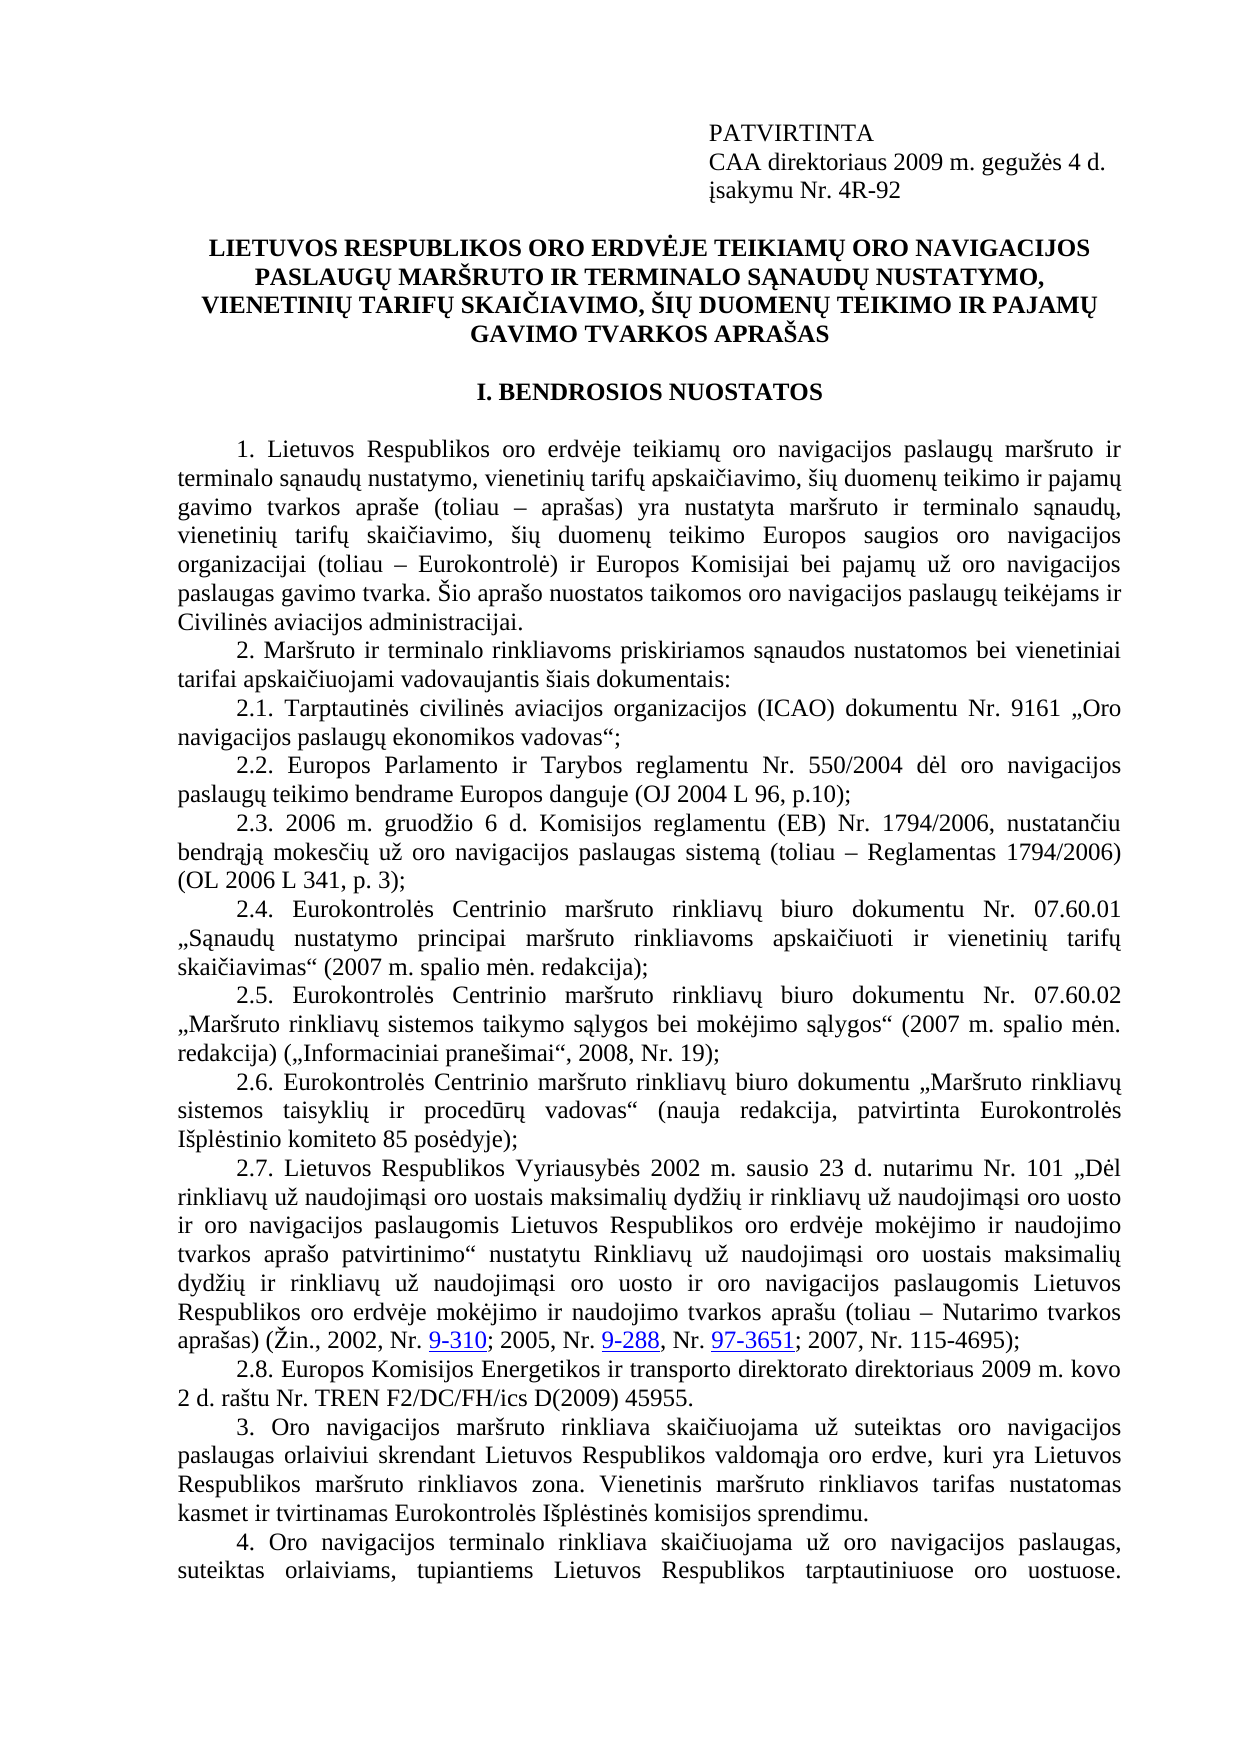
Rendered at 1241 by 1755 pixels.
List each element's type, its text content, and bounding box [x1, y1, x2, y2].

text 2.6. Eurokontrolės Centrinio maršruto rinkliavų biuro dokumentu „Maršruto rinkliavų sistemos taisyklių ir procedūrų vadovas“ (nauja redakcija, patvirtinta Eurokontrolės Išplėstinio komiteto 85 posėdyje); [177, 1067, 1122, 1153]
text įsakymu Nr. 4R-92 [177, 176, 1122, 204]
text 2. Maršruto ir terminalo rinkliavoms priskiriamos sąnaudos nustatomos bei vienetiniai tarifai apskaičiuojami vadovaujantis šiais dokumentais: [177, 636, 1122, 693]
text LIETUVOS RESPUBLIKOS ORO ERDVĖJE TEIKIAMŲ ORO NAVIGACIJOS PASLAUGŲ MARŠRUTO IR TERMINALO SĄNAUDŲ NUSTATYMO, VIENETINIŲ TARIFŲ SKAIČIAVIMO, ŠIŲ DUOMENŲ TEIKIMO IR PAJAMŲ GAVIMO TVARKOS APRAŠAS [177, 233, 1122, 348]
text 4. Oro navigacijos terminalo rinkliava skaičiuojama už oro navigacijos paslaugas, suteiktas orlaiviams, tupiantiems Lietuvos Respublikos tarptautiniuose oro uostuose. [177, 1527, 1122, 1584]
text 3. Oro navigacijos maršruto rinkliava skaičiuojama už suteiktas oro navigacijos paslaugas orlaiviui skrendant Lietuvos Respublikos valdomąja oro erdve, kuri yra Lietuvos Respublikos maršruto rinkliavos zona. Vienetinis maršruto rinkliavos tarifas nustatomas kasmet ir tvirtinamas Eurokontrolės Išplėstinės komisijos sprendimu. [177, 1412, 1122, 1527]
text 2.4. Eurokontrolės Centrinio maršruto rinkliavų biuro dokumentu Nr. 07.60.01 „Sąnaudų nustatymo principai maršruto rinkliavoms apskaičiuoti ir vienetinių tarifų skaičiavimas“ (2007 m. spalio mėn. redakcija); [177, 894, 1122, 981]
text 2.1. Tarptautinės civilinės aviacijos organizacijos (ICAO) dokumentu Nr. 9161 „Oro navigacijos paslaugų ekonomikos vadovas“; [177, 693, 1122, 751]
text PATVIRTINTA [177, 118, 1122, 147]
text 2.2. Europos Parlamento ir Tarybos reglamentu Nr. 550/2004 dėl oro navigacijos paslaugų teikimo bendrame Europos danguje (OJ 2004 L 96, p.10); [177, 751, 1122, 808]
text CAA direktoriaus 2009 m. gegužės 4 d. [177, 147, 1122, 176]
text 1. Lietuvos Respublikos oro erdvėje teikiamų oro navigacijos paslaugų maršruto ir terminalo sąnaudų nustatymo, vienetinių tarifų apskaičiavimo, šių duomenų teikimo ir pajamų gavimo tvarkos apraše (toliau – aprašas) yra nustatyta maršruto ir terminalo sąnaudų, vienetinių tarifų skaičiavimo, šių duomenų teikimo Europos saugios oro navigacijos organizacijai (toliau – Eurokontrolė) ir Europos Komisijai bei pajamų už oro navigacijos paslaugas gavimo tvarka. Šio aprašo nuostatos taikomos oro navigacijos paslaugų teikėjams ir Civilinės aviacijos administracijai. [177, 434, 1122, 636]
text 2.8. Europos Komisijos Energetikos ir transporto direktorato direktoriaus 2009 m. kovo 2 d. raštu Nr. TREN F2/DC/FH/ics D(2009) 45955. [177, 1354, 1122, 1412]
text 2.5. Eurokontrolės Centrinio maršruto rinkliavų biuro dokumentu Nr. 07.60.02 „Maršruto rinkliavų sistemos taikymo sąlygos bei mokėjimo sąlygos“ (2007 m. spalio mėn. redakcija) („Informaciniai pranešimai“, 2008, Nr. 19); [177, 981, 1122, 1067]
text I. BENDROSIOS NUOSTATOS [177, 377, 1122, 406]
text 2.7. Lietuvos Respublikos Vyriausybės 2002 m. sausio 23 d. nutarimu Nr. 101 „Dėl rinkliavų už naudojimąsi oro uostais maksimalių dydžių ir rinkliavų už naudojimąsi oro uosto ir oro navigacijos paslaugomis Lietuvos Respublikos oro erdvėje mokėjimo ir naudojimo tvarkos aprašo patvirtinimo“ nustatytu Rinkliavų už naudojimąsi oro uostais maksimalių dydžių ir rinkliavų už naudojimąsi oro uosto ir oro navigacijos paslaugomis Lietuvos Respublikos oro erdvėje mokėjimo ir naudojimo tvarkos aprašu (toliau – Nutarimo tvarkos aprašas) (Žin., 2002, Nr. 9-310; 2005, Nr. 9-288, Nr. 97-3651; 2007, Nr. 115-4695); [177, 1153, 1122, 1354]
text 2.3. 2006 m. gruodžio 6 d. Komisijos reglamentu (EB) Nr. 1794/2006, nustatančiu bendrąją mokesčių už oro navigacijos paslaugas sistemą (toliau – Reglamentas 1794/2006) (OL 2006 L 341, p. 3); [177, 808, 1122, 894]
